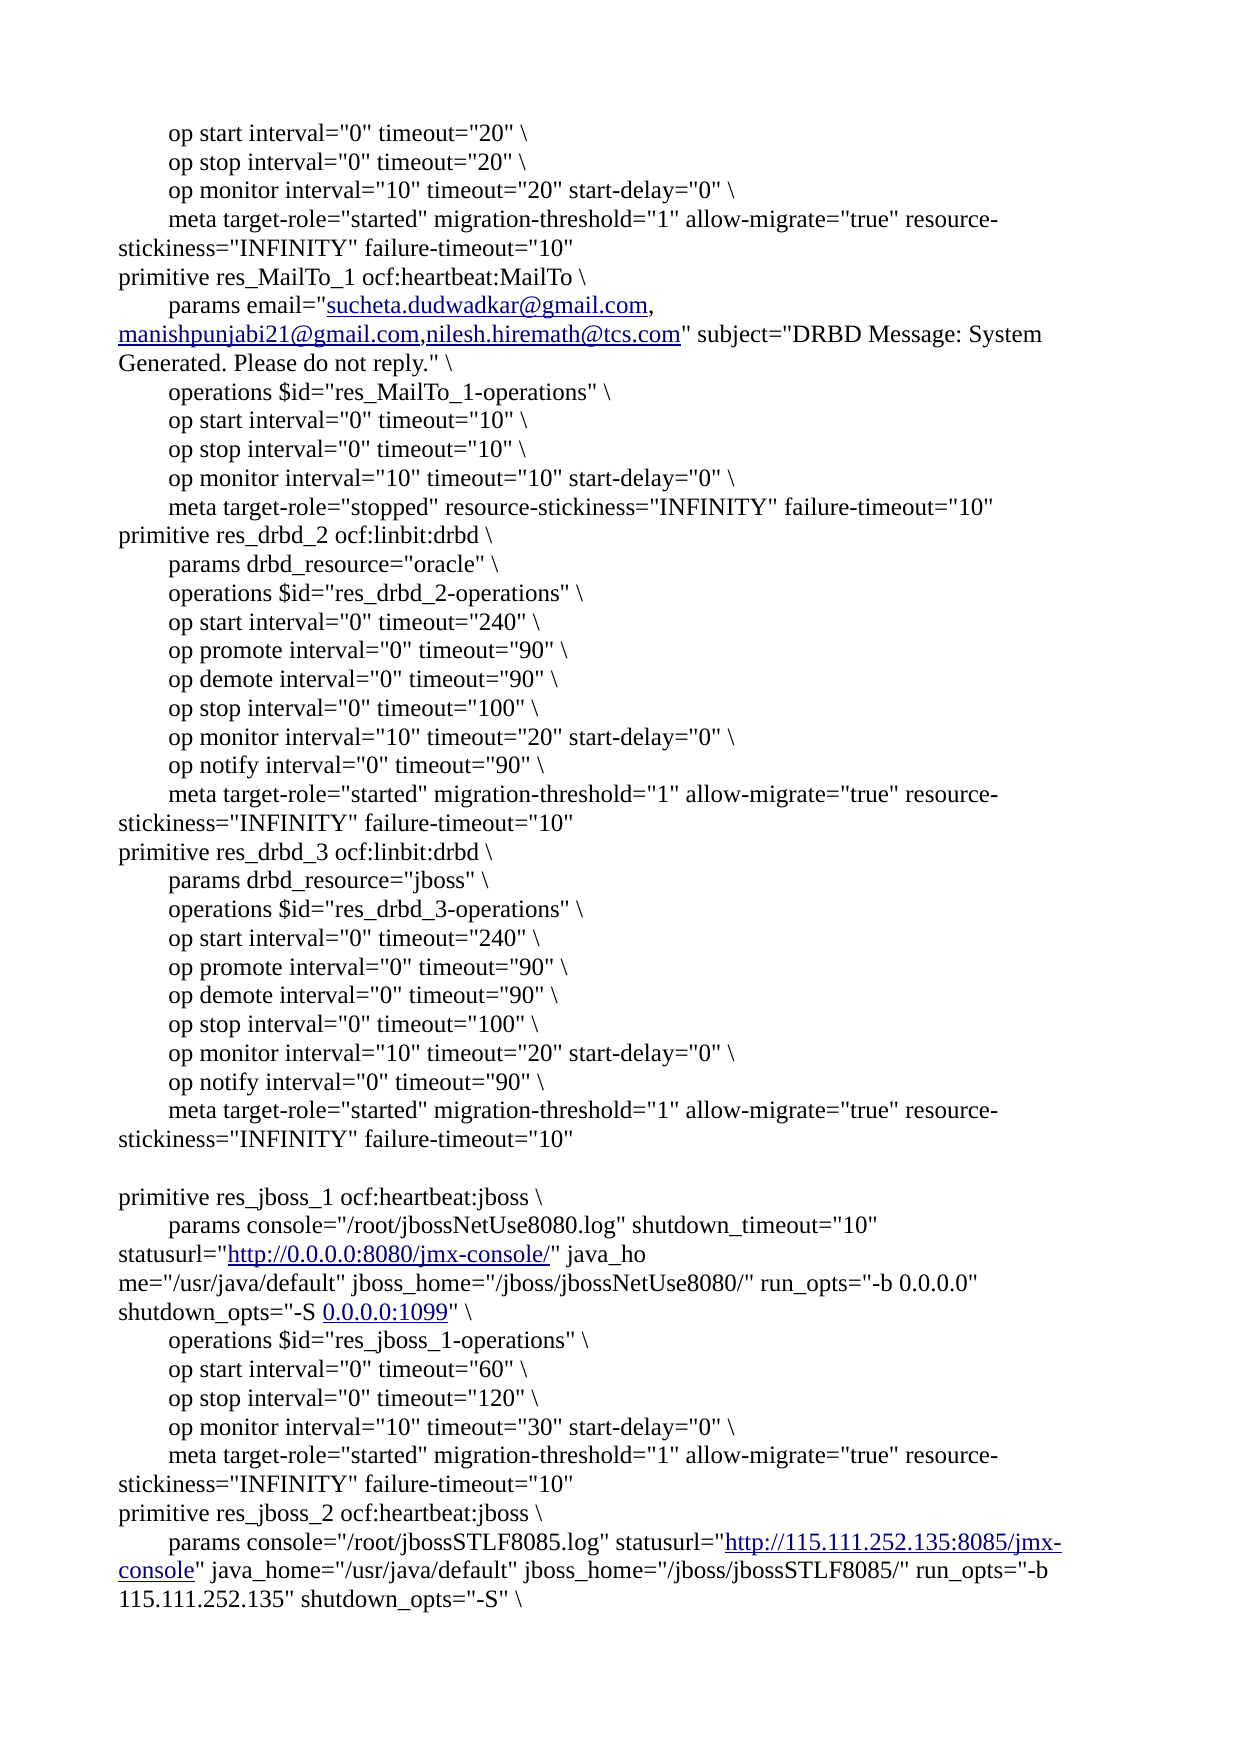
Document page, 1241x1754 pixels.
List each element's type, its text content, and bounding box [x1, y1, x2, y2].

text op start interval="0" timeout="20" \ op stop interval="0" timeout="20" \ op monitor interval="10" timeout="20" start-delay="0" \ meta target-role="started" migration-threshold="1" allow-migrate="true" resource-stickiness="INFINITY" failure-timeout="10" primitive res_MailTo_1 ocf:heartbeat:MailTo \ params email="sucheta.dudwadkar@gmail.com, manishpunjabi21@gmail.com,nilesh.hiremath@tcs.com" subject="DRBD Message: System Generated. Please do not reply." \ operations $id="res_MailTo_1-operations" \ op start interval="0" timeout="10" \ op stop interval="0" timeout="10" \ op monitor interval="10" timeout="10" start-delay="0" \ meta target-role="stopped" resource-stickiness="INFINITY" failure-timeout="10" primitive res_drbd_2 ocf:linbit:drbd \ params drbd_resource="oracle" \ operations $id="res_drbd_2-operations" \ op start interval="0" timeout="240" \ op promote interval="0" timeout="90" \ op demote interval="0" timeout="90" \ op stop interval="0" timeout="100" \ op monitor interval="10" timeout="20" start-delay="0" \ op notify interval="0" timeout="90" \ meta target-role="started" migration-threshold="1" allow-migrate="true" resource-stickiness="INFINITY" failure-timeout="10" primitive res_drbd_3 ocf:linbit:drbd \ params drbd_resource="jboss" \ operations $id="res_drbd_3-operations" \ op start interval="0" timeout="240" \ op promote interval="0" timeout="90" \ op demote interval="0" timeout="90" \ op stop interval="0" timeout="100" \ op monitor interval="10" timeout="20" start-delay="0" \ op notify interval="0" timeout="90" \ meta target-role="started" migration-threshold="1" allow-migrate="true" resource-stickiness="INFINITY" failure-timeout="10" primitive res_jboss_1 ocf:heartbeat:jboss \ params console="/root/jbossNetUse8080.log" shutdown_timeout="10" statusurl="http://0.0.0.0:8080/jmx-console/" java_ho me="/usr/java/default" jboss_home="/jboss/jbossNetUse8080/" run_opts="-b 0.0.0.0" shutdown_opts="-S 0.0.0.0:1099" \ operations $id="res_jboss_1-operations" \ op start interval="0" timeout="60" \ op stop interval="0" timeout="120" \ op monitor interval="10" timeout="30" start-delay="0" \ meta target-role="started" migration-threshold="1" allow-migrate="true" resource-stickiness="INFINITY" failure-timeout="10" primitive res_jboss_2 ocf:heartbeat:jboss \ params console="/root/jbossSTLF8085.log" statusurl="http://115.111.252.135:8085/jmx-console" java_home="/usr/java/default" jboss_home="/jboss/jbossSTLF8085/" run_opts="-b 115.111.252.135" shutdown_opts="-S" \ [118, 118, 1122, 1613]
